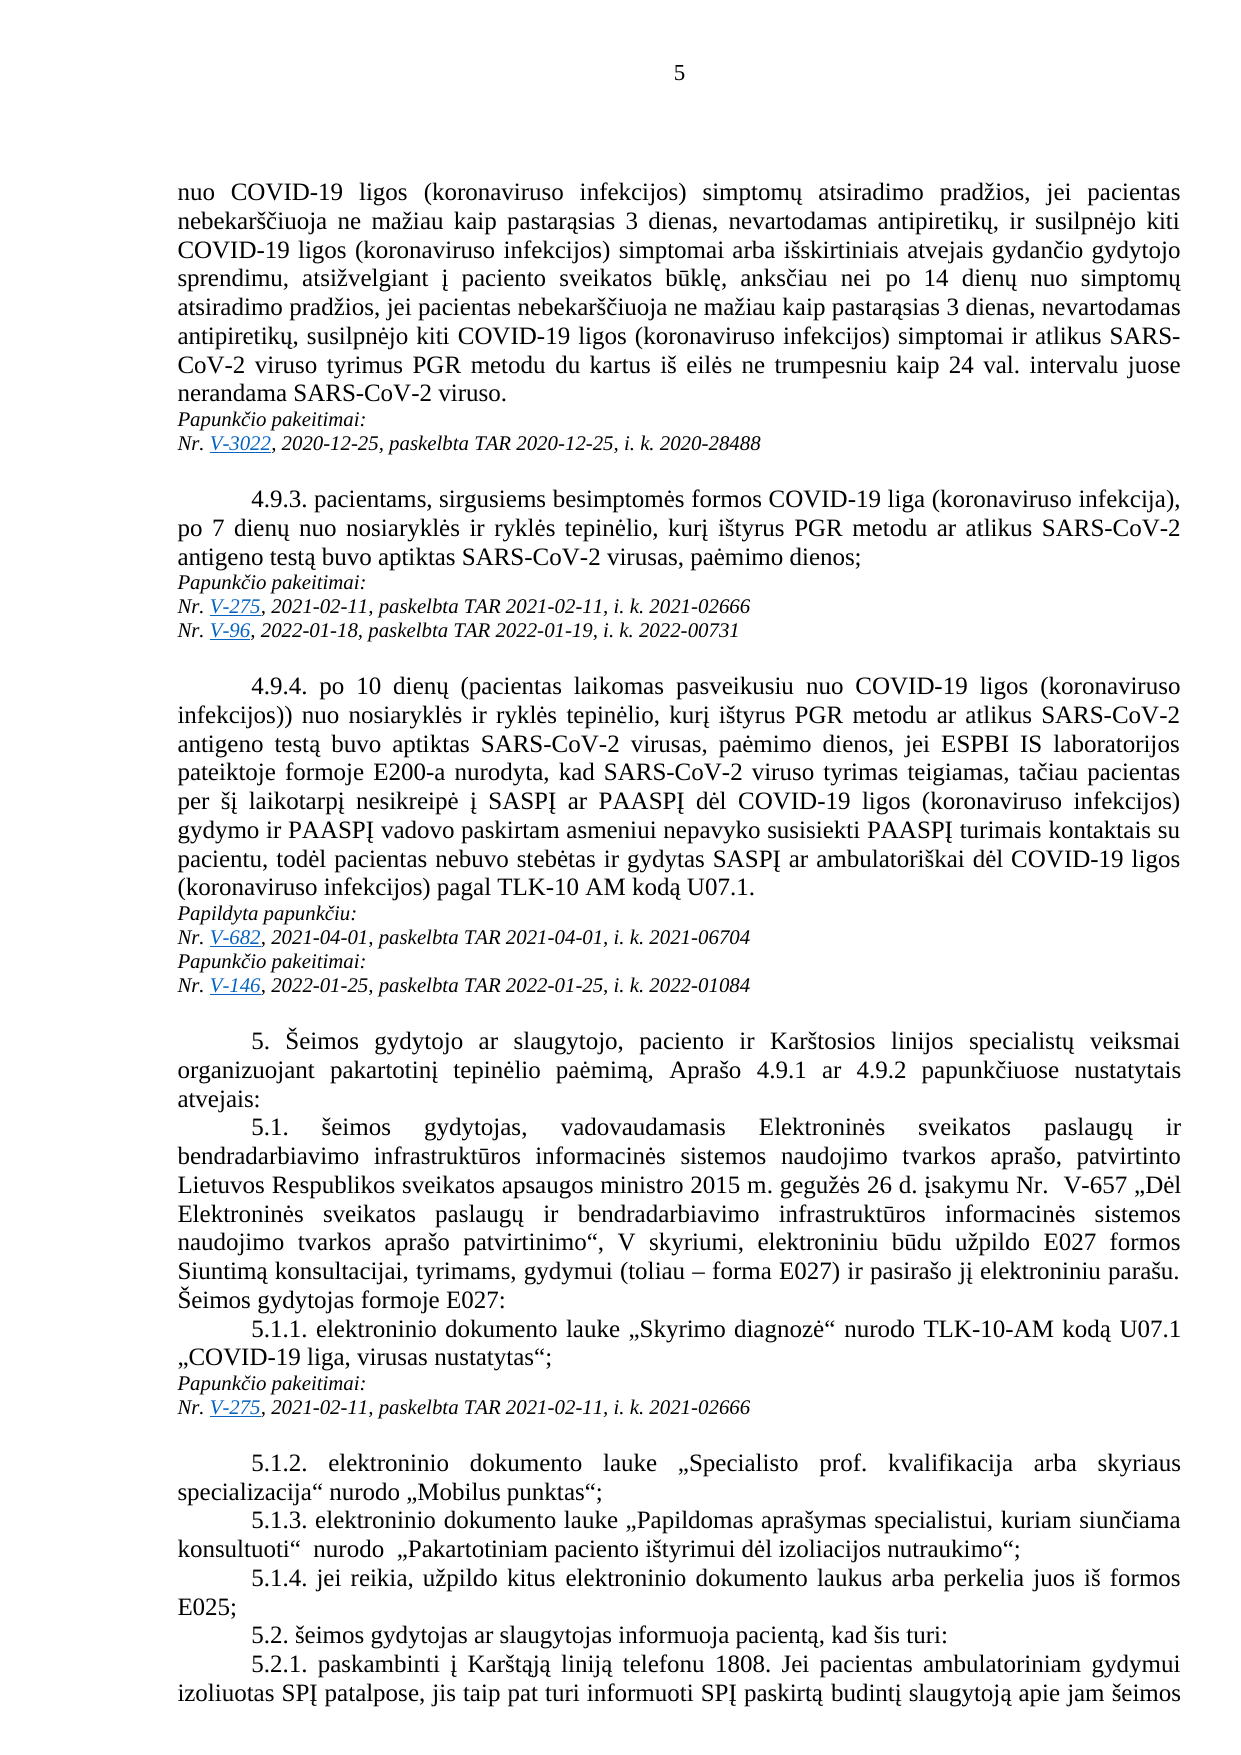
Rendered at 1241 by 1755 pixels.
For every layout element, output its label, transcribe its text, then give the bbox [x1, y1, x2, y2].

text 5.1.2. elektroninio dokumento lauke „Specialisto prof. kvalifikacija arba skyriaus specializacija“ nurodo „Mobilus punktas“; [177, 1448, 1181, 1506]
text Papunkčio pakeitimai: [177, 949, 1181, 973]
text Nr. V-146, 2022-01-25, paskelbta TAR 2022-01-25, i. k. 2022-01084 [177, 973, 1181, 997]
text 5. Šeimos gydytojo ar slaugytojo, paciento ir Karštosios linijos specialistų veiksmai organizuojant pakartotinį tepinėlio paėmimą, Aprašo 4.9.1 ar 4.9.2 papunkčiuose nustatytais atvejais: [177, 1026, 1181, 1112]
text 4.9.4. po 10 dienų (pacientas laikomas pasveikusiu nuo COVID-19 ligos (koronaviruso infekcijos)) nuo nosiaryklės ir ryklės tepinėlio, kurį ištyrus PGR metodu ar atlikus SARS-CoV-2 antigeno testą buvo aptiktas SARS-CoV-2 virusas, paėmimo dienos, jei ESPBI IS laboratorijos pateiktoje formoje E200-a nurodyta, kad SARS-CoV-2 viruso tyrimas teigiamas, tačiau pacientas per šį laikotarpį nesikreipė į SASPĮ ar PAASPĮ dėl COVID-19 ligos (koronaviruso infekcijos) gydymo ir PAASPĮ vadovo paskirtam asmeniui nepavyko susisiekti PAASPĮ turimais kontaktais su pacientu, todėl pacientas nebuvo stebėtas ir gydytas SASPĮ ar ambulatoriškai dėl COVID-19 ligos (koronaviruso infekcijos) pagal TLK-10 AM kodą U07.1. [177, 671, 1181, 901]
text 5.2.1. paskambinti į Karštąją liniją telefonu 1808. Jei pacientas ambulatoriniam gydymui izoliuotas SPĮ patalpose, jis taip pat turi informuoti SPĮ paskirtą budintį slaugytoją apie jam šeimos [177, 1649, 1181, 1707]
text Papildyta papunkčiu: [177, 901, 1181, 925]
text Papunkčio pakeitimai: [177, 1371, 1181, 1395]
text Nr. V-275, 2021-02-11, paskelbta TAR 2021-02-11, i. k. 2021-02666 [177, 594, 1181, 618]
text 5.1. šeimos gydytojas, vadovaudamasis Elektroninės sveikatos paslaugų ir bendradarbiavimo infrastruktūros informacinės sistemos naudojimo tvarkos aprašo, patvirtinto Lietuvos Respublikos sveikatos apsaugos ministro 2015 m. gegužės 26 d. įsakymu Nr. V-657 „Dėl Elektroninės sveikatos paslaugų ir bendradarbiavimo infrastruktūros informacinės sistemos naudojimo tvarkos aprašo patvirtinimo“, V skyriumi, elektroniniu būdu užpildo E027 formos Siuntimą konsultacijai, tyrimams, gydymui (toliau – forma E027) ir pasirašo jį elektroniniu parašu. Šeimos gydytojas formoje E027: [177, 1112, 1181, 1314]
text Papunkčio pakeitimai: [177, 570, 1181, 594]
text Nr. V-96, 2022-01-18, paskelbta TAR 2022-01-19, i. k. 2022-00731 [177, 618, 1181, 642]
text 5.1.3. elektroninio dokumento lauke „Papildomas aprašymas specialistui, kuriam siunčiama konsultuoti“ nurodo „Pakartotiniam paciento ištyrimui dėl izoliacijos nutraukimo“; [177, 1506, 1181, 1563]
text Nr. V-275, 2021-02-11, paskelbta TAR 2021-02-11, i. k. 2021-02666 [177, 1395, 1181, 1419]
text 5.1.4. jei reikia, užpildo kitus elektroninio dokumento laukus arba perkelia juos iš formos E025; [177, 1563, 1181, 1621]
text Nr. V-682, 2021-04-01, paskelbta TAR 2021-04-01, i. k. 2021-06704 [177, 925, 1181, 949]
text 5.2. šeimos gydytojas ar slaugytojas informuoja pacientą, kad šis turi: [177, 1621, 1196, 1649]
text nuo COVID-19 ligos (koronaviruso infekcijos) simptomų atsiradimo pradžios, jei pacientas nebekarščiuoja ne mažiau kaip pastarąsias 3 dienas, nevartodamas antipiretikų, ir susilpnėjo kiti COVID-19 ligos (koronaviruso infekcijos) simptomai arba išskirtiniais atvejais gydančio gydytojo sprendimu, atsižvelgiant į paciento sveikatos būklę, anksčiau nei po 14 dienų nuo simptomų atsiradimo pradžios, jei pacientas nebekarščiuoja ne mažiau kaip pastarąsias 3 dienas, nevartodamas antipiretikų, susilpnėjo kiti COVID-19 ligos (koronaviruso infekcijos) simptomai ir atlikus SARS-CoV-2 viruso tyrimus PGR metodu du kartus iš eilės ne trumpesniu kaip 24 val. intervalu juose nerandama SARS-CoV-2 viruso. [177, 177, 1181, 407]
text 4.9.3. pacientams, sirgusiems besimptomės formos COVID-19 liga (koronaviruso infekcija), po 7 dienų nuo nosiaryklės ir ryklės tepinėlio, kurį ištyrus PGR metodu ar atlikus SARS-CoV-2 antigeno testą buvo aptiktas SARS-CoV-2 virusas, paėmimo dienos; [177, 484, 1181, 570]
text Papunkčio pakeitimai: [177, 407, 1181, 431]
text 5.1.1. elektroninio dokumento lauke „Skyrimo diagnozė“ nurodo TLK-10-AM kodą U07.1 „COVID-19 liga, virusas nustatytas“; [177, 1314, 1181, 1371]
text Nr. V-3022, 2020-12-25, paskelbta TAR 2020-12-25, i. k. 2020-28488 [177, 431, 1181, 455]
